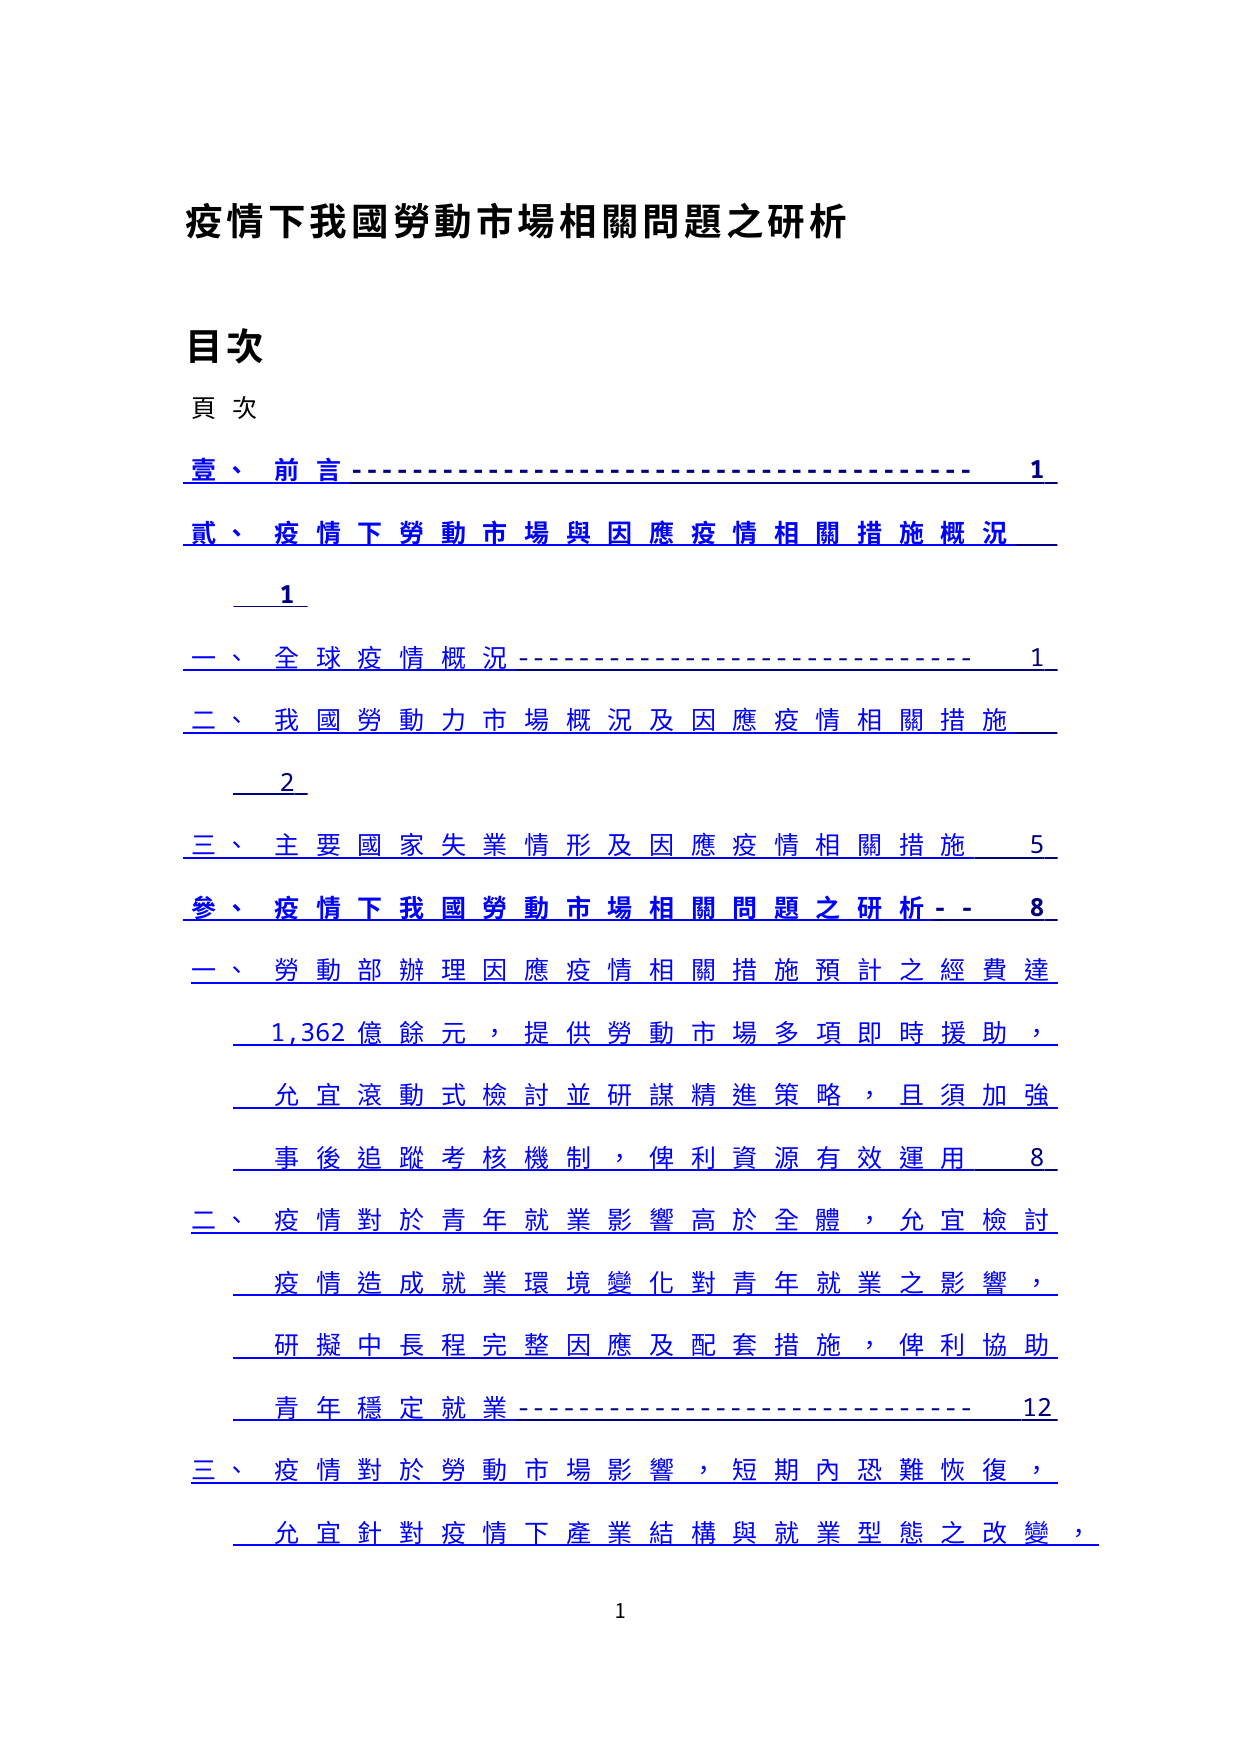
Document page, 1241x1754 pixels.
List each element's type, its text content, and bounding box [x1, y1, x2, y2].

text 疫情下我國勞動市場相關問題之研析 [183, 177, 1058, 240]
text 貳、疫情下勞動市場與因應疫情相關措施概況 [183, 490, 1058, 544]
text 三、主要國家失業情形及因應疫情相關措施 5 [183, 802, 1058, 857]
text 二、疫情對於青年就業影響高於全體，允宜檢討疫情造成就業環境變化對青年就業之影響，研擬中長程完整因應及配套措施，俾利協助青年穩定就業 12 [183, 1177, 1058, 1427]
text 一、勞動部辦理因應疫情相關措施預計之經費達1,362億餘元，提供勞動市場多項即時援助，允宜滾動式檢討並研謀精進策略，且須加強事後追蹤考核機制，俾利資源有效運用 8 [183, 927, 1058, 1177]
text 三、疫情對於勞動市場影響，短期內恐難恢復，允宜針對疫情下產業結構與就業型態之改變，加強產業空缺與就業機會之鏈結，俾利產業復甦及勞工穩定就業 18 [183, 1427, 1058, 1552]
text [183, 671, 1058, 677]
text 1 [183, 546, 1058, 615]
text [183, 859, 1058, 865]
text [183, 921, 1058, 927]
text 參、疫情下我國勞動市場相關問題之研析 8 [183, 865, 1058, 919]
text 2 [183, 734, 1058, 802]
text 一、全球疫情概況 1 [183, 615, 1058, 669]
text 壹、前言 1 [183, 427, 1058, 482]
text 二、我國勞動力市場概況及因應疫情相關措施 [183, 677, 1058, 732]
text [183, 484, 1058, 490]
text 目次 頁次 [183, 302, 1058, 427]
